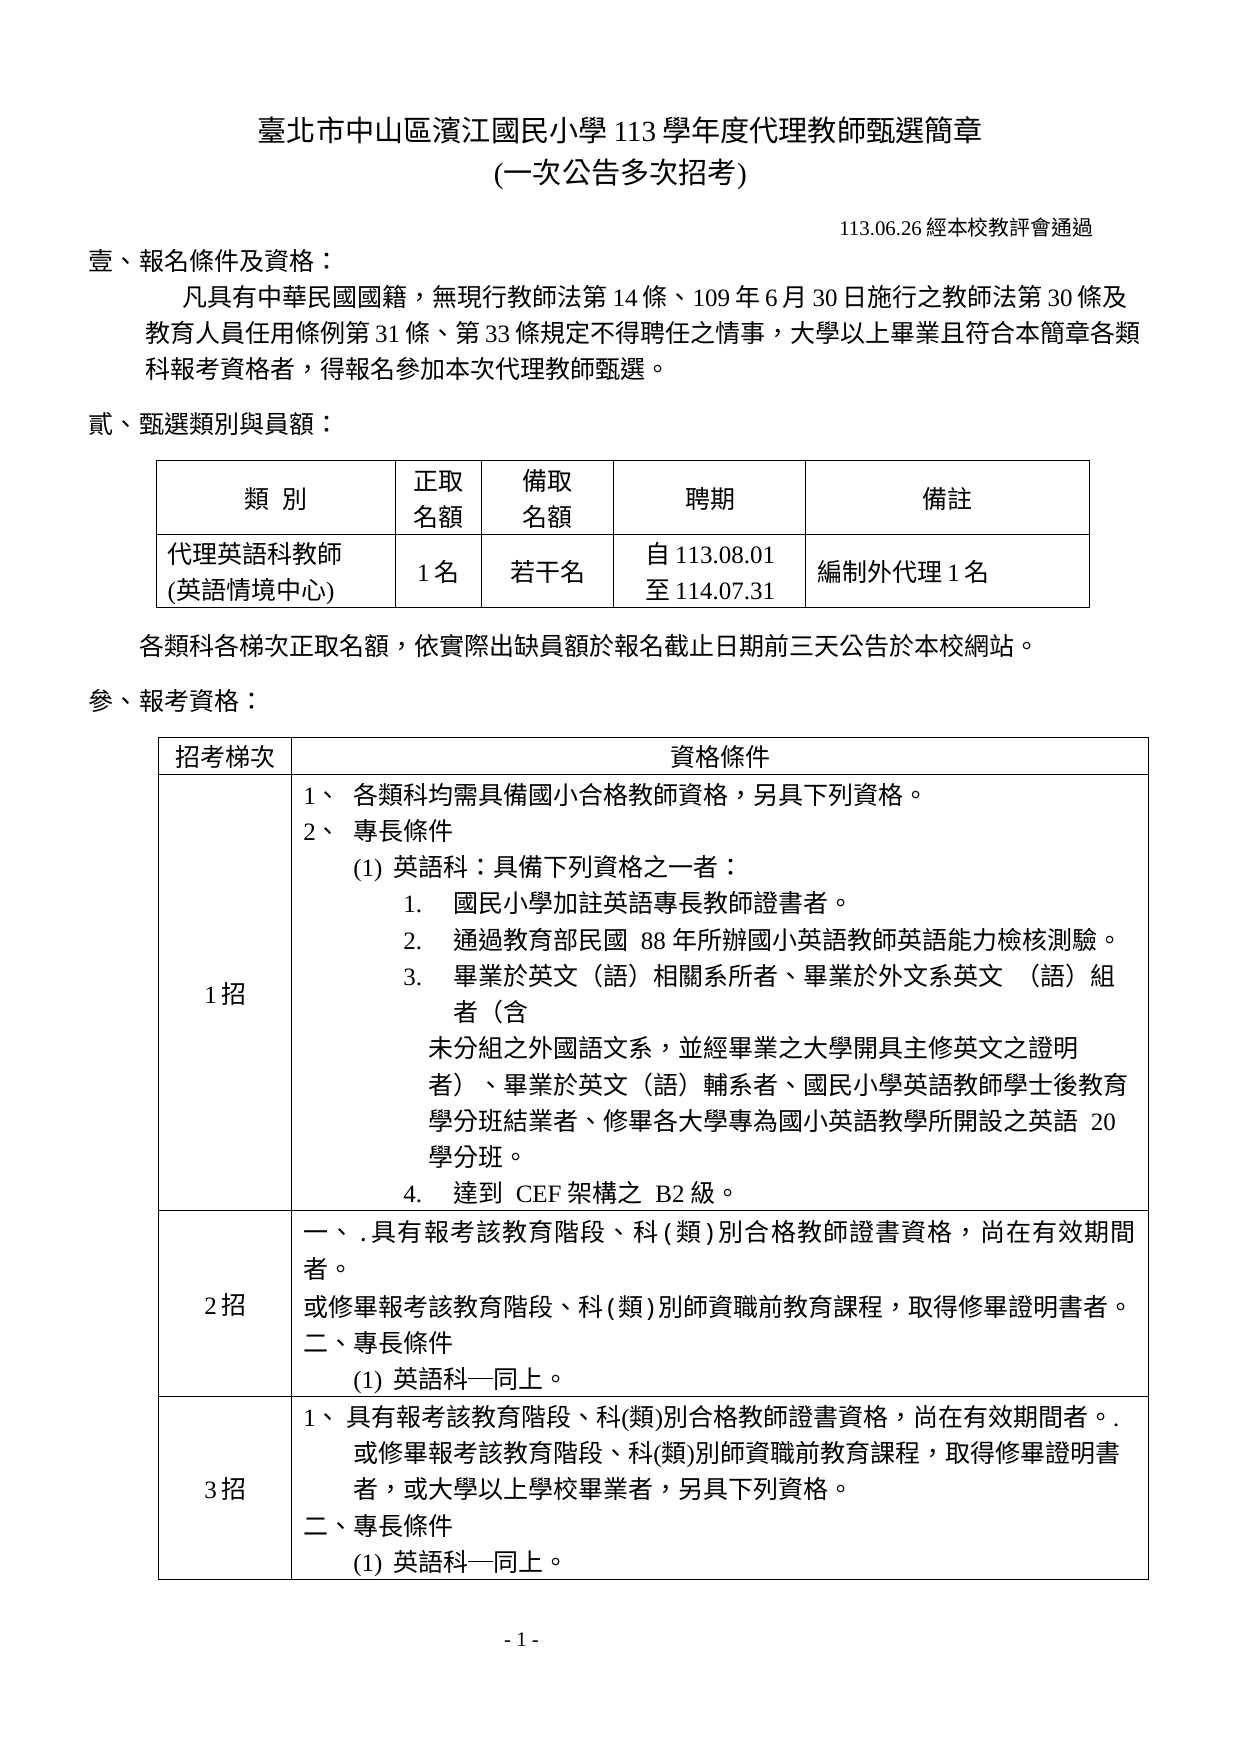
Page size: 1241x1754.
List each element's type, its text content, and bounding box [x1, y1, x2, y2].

table_cell 具有報考該教育階段、科(類)別合格教師證書資格，尚在有效期間者。.或修畢報考該教育階段、科(類)別師資職前教育課程，取得修畢證明書者，或大學以上學校畢業者，另具下列資格。 二、專長條件 英語科─同上。 [292, 1397, 1148, 1578]
table_header 聘期 [614, 461, 805, 533]
text (一次公告多次招考) [89, 150, 1152, 192]
table_cell 2招 [159, 1211, 291, 1396]
table_cell 各類科均需具備國小合格教師資格，另具下列資格。 專長條件 英語科：具備下列資格之一者： 國民小學加註英語專長教師證書者。 通過教育部民國 88 年所辦國小英語教師英語能力檢核測驗。 畢業於英文（語）相關系所者、畢業於外文系英文 （語）組者（含 未分組之外國語文系，並經畢業之大學開具主修英文之證明者）、畢業於英文（語）輔系者、國民小學英語教師學士後教育學分班結業者、修畢各大學專為國小英語教學所開設之英語 20 學分班。 達到 CEF 架構之 B2 級。 [292, 775, 1148, 1210]
table_header 類 別 [157, 461, 395, 533]
table_cell 3招 [159, 1397, 291, 1578]
table_header 資格條件 [292, 738, 1148, 774]
list 報考資格： [89, 682, 1152, 718]
list 報名條件及資格： [89, 241, 1152, 277]
table_cell 若干名 [482, 535, 613, 607]
text 113.06.26經本校教評會通過 [89, 211, 1152, 241]
table_cell 一、.具有報考該教育階段、科(類)別合格教師證書資格，尚在有效期間者。 或修畢報考該教育階段、科(類)別師資職前教育課程，取得修畢證明書者。 二、專長條件 英語科─同上。 [292, 1211, 1148, 1396]
table_cell 編制外代理1名 [806, 535, 1089, 607]
table_cell 代理英語科教師 (英語情境中心) [157, 535, 395, 607]
text 臺北市中山區濱江國民小學113學年度代理教師甄選簡章 [89, 108, 1152, 150]
table_header 備註 [806, 461, 1089, 533]
list 甄選類別與員額： [89, 405, 1152, 441]
text 各類科各梯次正取名額，依實際出缺員額於報名截止日期前三天公告於本校網站。 [139, 627, 1152, 663]
table_header 招考梯次 [159, 738, 291, 774]
text 凡具有中華民國國籍，無現行教師法第14條、109年6月30日施行之教師法第30條及教育人員任用條例第31條、第33條規定不得聘任之情事，大學以上畢業且符合本簡章各類科報考資格者，得報名參加本次代理教師甄選。 [145, 277, 1152, 386]
table_header 備取 名額 [482, 461, 613, 533]
table_header 正取 名額 [396, 461, 481, 533]
table_cell 1名 [396, 535, 481, 607]
table_cell 自113.08.01 至114.07.31 [614, 535, 805, 607]
table_cell 1招 [159, 775, 291, 1210]
